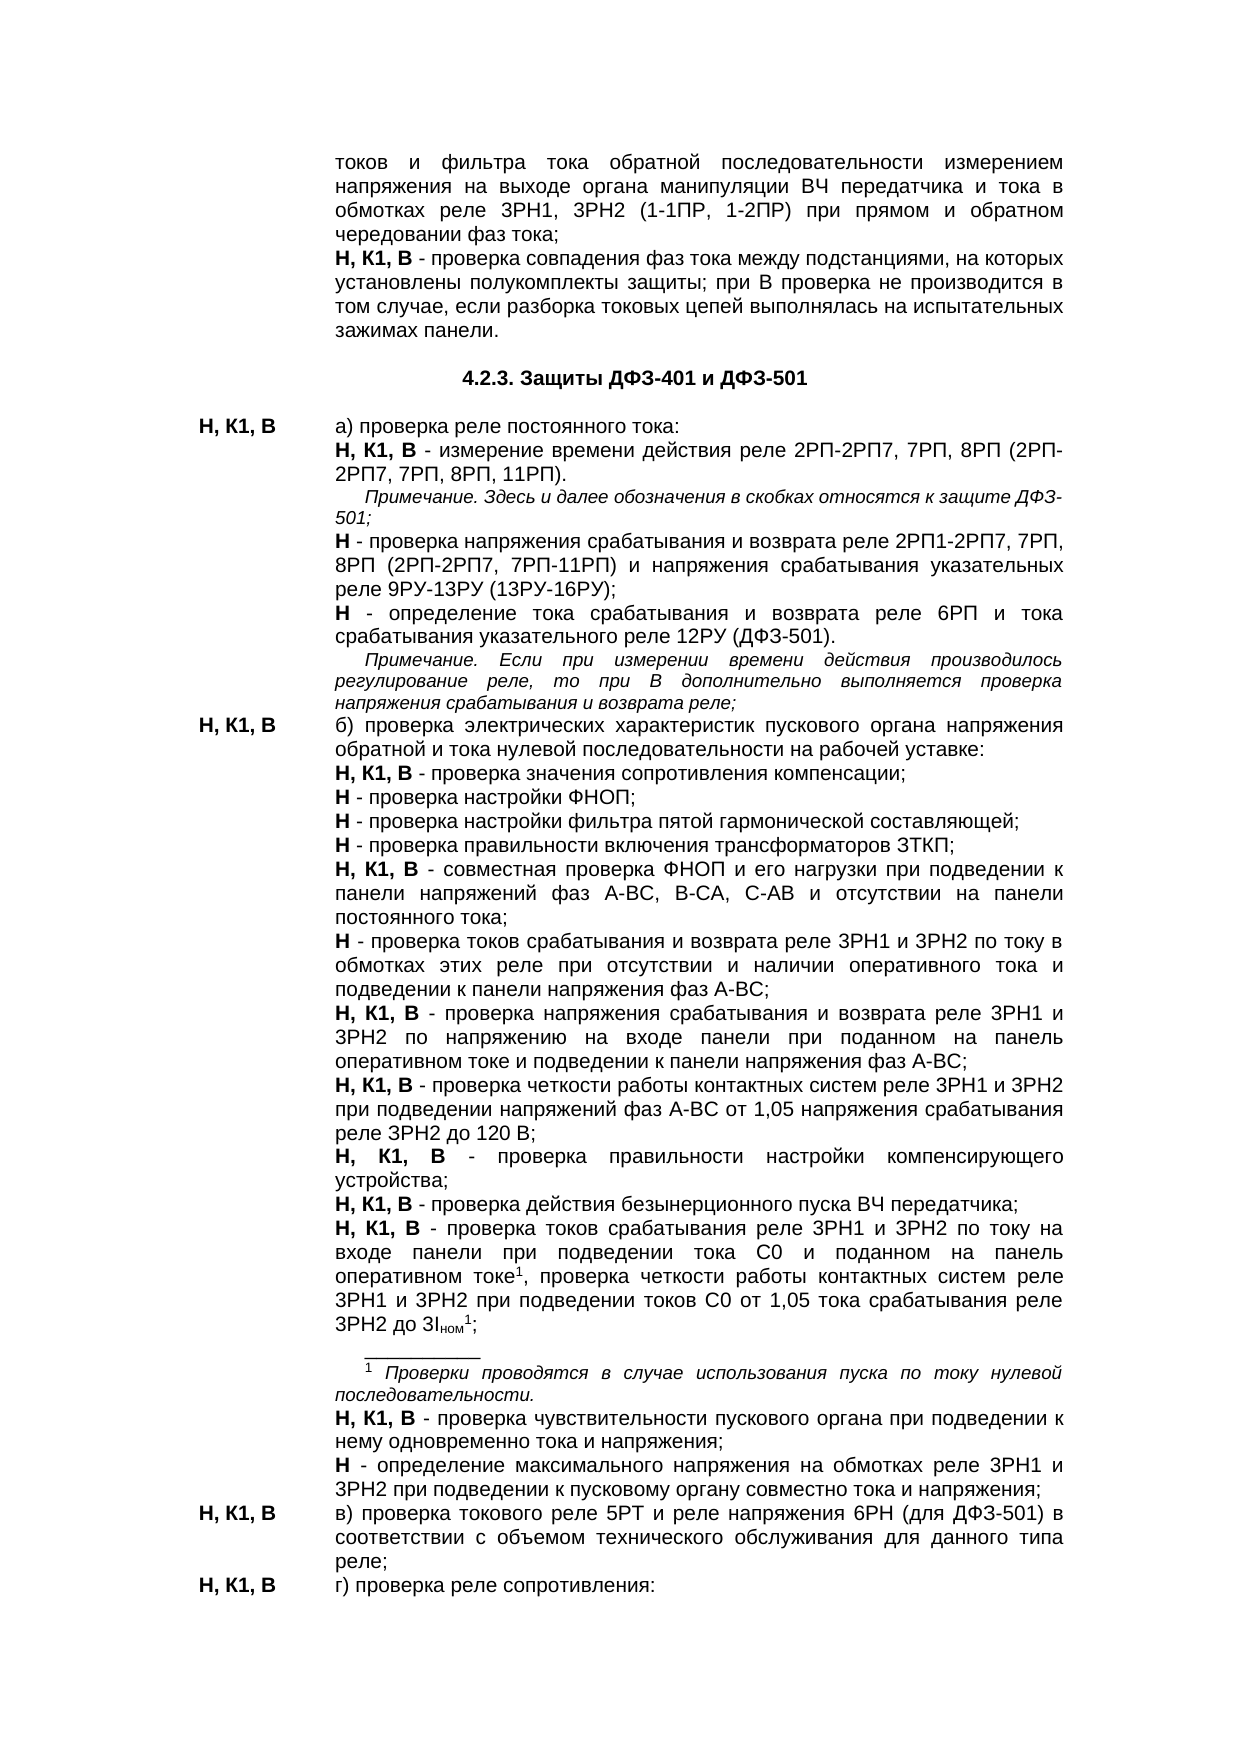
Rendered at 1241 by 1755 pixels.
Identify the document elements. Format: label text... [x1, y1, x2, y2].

table_cell токов и фильтра тока обратной последовательности измерением напряжения на выходе органа манипуляции ВЧ передатчика и тока в обмотках реле 3РН1, 3РН2 (1-1ПР, 1-2ПР) при прямом и обратном чередовании фаз тока; Н, К1, В - проверка совпадения фаз тока между подстанциями, на которых установлены полукомплекты защиты; при В проверка не производится в том случае, если разборка токовых цепей выполнялась на испытательных зажимах панели. [324, 150, 1076, 342]
table_cell [187, 150, 324, 342]
text 4.2.3. Защиты ДФЗ-401 и ДФЗ-501 [187, 366, 1053, 389]
table_cell Н, К1, В [187, 1501, 324, 1573]
table_header Н, К1, В [187, 414, 324, 713]
table_cell Н, К1, В [187, 1573, 324, 1597]
table_cell г) проверка реле сопротивления: [324, 1573, 1076, 1597]
table_header а) проверка реле постоянного тока: Н, К1, В - измерение времени действия реле 2РП-2РП7, 7РП, 8РП (2РП-2РП7, 7РП, 8РП, 11РП). Примечание. Здесь и далее обозначения в скобках относятся к защите ДФЗ-501; Н - проверка напряжения срабатывания и возврата реле 2РП1-2РП7, 7РП, 8РП (2РП-2РП7, 7РП-11РП) и напряжения срабатывания указательных реле 9РУ-13РУ (13РУ-16РУ); Н - определение тока срабатывания и возврата реле 6РП и тока срабатывания указательного реле 12РУ (ДФЗ-501). Примечание. Если при измерении времени действия производилось регулирование реле, то при В дополнительно выполняется проверка напряжения срабатывания и возврата реле; [324, 414, 1076, 713]
table_cell в) проверка токового реле 5РТ и реле напряжения 6РН (для ДФЗ-501) в соответствии с объемом технического обслуживания для данного типа реле; [324, 1501, 1076, 1573]
table_cell Н, К1, В [187, 713, 324, 1501]
table_cell б) проверка электрических характеристик пускового органа напряжения обратной и тока нулевой последовательности на рабочей уставке: Н, К1, В - проверка значения сопротивления компенсации; Н - проверка настройки ФНОП; Н - проверка настройки фильтра пятой гармонической составляющей; Н - проверка правильности включения трансформаторов ЗТКП; Н, К1, В - совместная проверка ФНОП и его нагрузки при подведении к панели напряжений фаз А-ВС, В-СА, С-АВ и отсутствии на панели постоянного тока; Н - проверка токов срабатывания и возврата реле 3РН1 и 3РН2 по току в обмотках этих реле при отсутствии и наличии оперативного тока и подведении к панели напряжения фаз А-ВС; Н, К1, В - проверка напряжения срабатывания и возврата реле 3РН1 и 3РН2 по напряжению на входе панели при поданном на панель оперативном токе и подведении к панели напряжения фаз А-ВС; Н, К1, В - проверка четкости работы контактных систем реле 3РН1 и 3РН2 при подведении напряжений фаз А-ВС от 1,05 напряжения срабатывания реле ЗРН2 до 120 В; Н, К1, В - проверка правильности настройки компенсирующего устройства; Н, К1, В - проверка действия безынерционного пуска ВЧ передатчика; Н, К1, В - проверка токов срабатывания реле 3РН1 и 3РН2 по току на входе панели при подведении тока С0 и поданном на панель оперативном токе1, проверка четкости работы контактных систем реле 3РН1 и 3РН2 при подведении токов С0 от 1,05 тока срабатывания реле 3РН2 до 3Iном1; __________ 1 Проверки проводятся в случае использования пуска по току нулевой последовательности. Н, К1, В - проверка чувствительности пускового органа при подведении к нему одновременно тока и напряжения; Н - определение максимального напряжения на обмотках реле 3РН1 и 3РН2 при подведении к пусковому органу совместно тока и напряжения; [324, 713, 1076, 1501]
